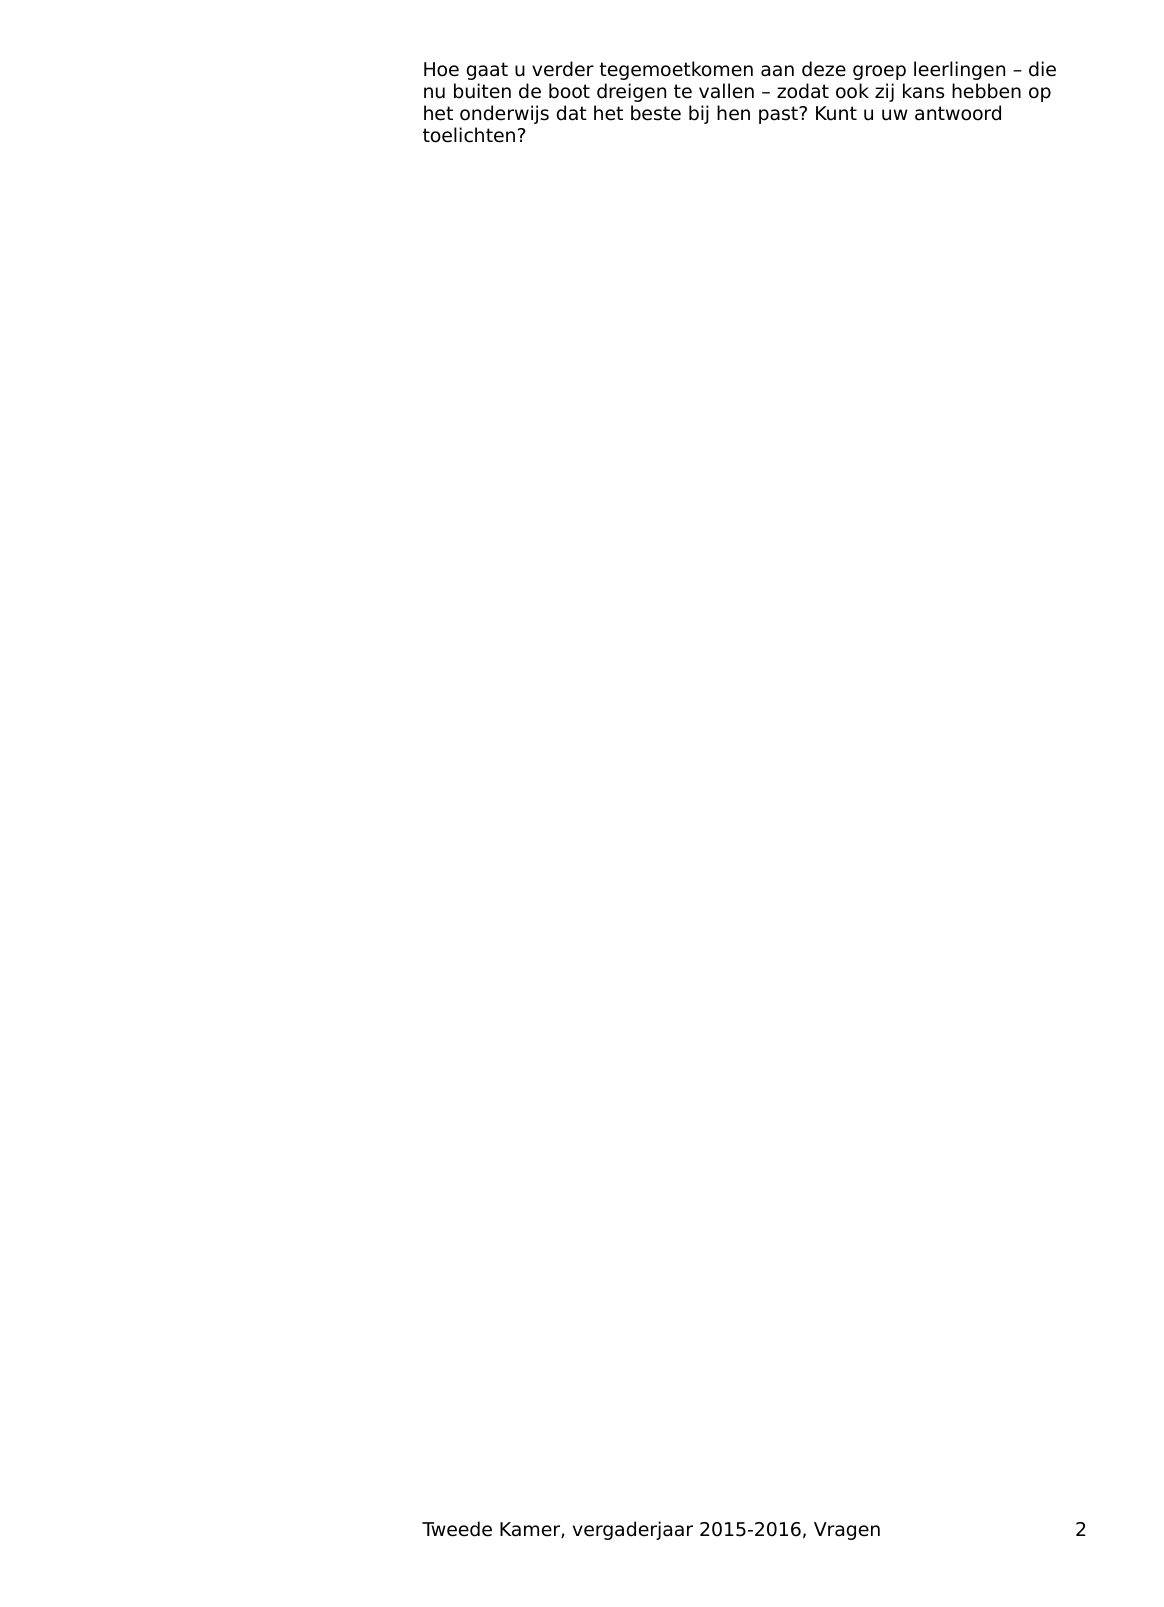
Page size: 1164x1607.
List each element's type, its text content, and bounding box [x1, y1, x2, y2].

text Hoe gaat u verder tegemoetkomen aan deze groep leerlingen – die nu buiten de boot dreigen te vallen – zodat ook zij kans hebben op het onderwijs dat het beste bij hen past? Kunt u uw antwoord toelichten? [422, 59, 1087, 147]
